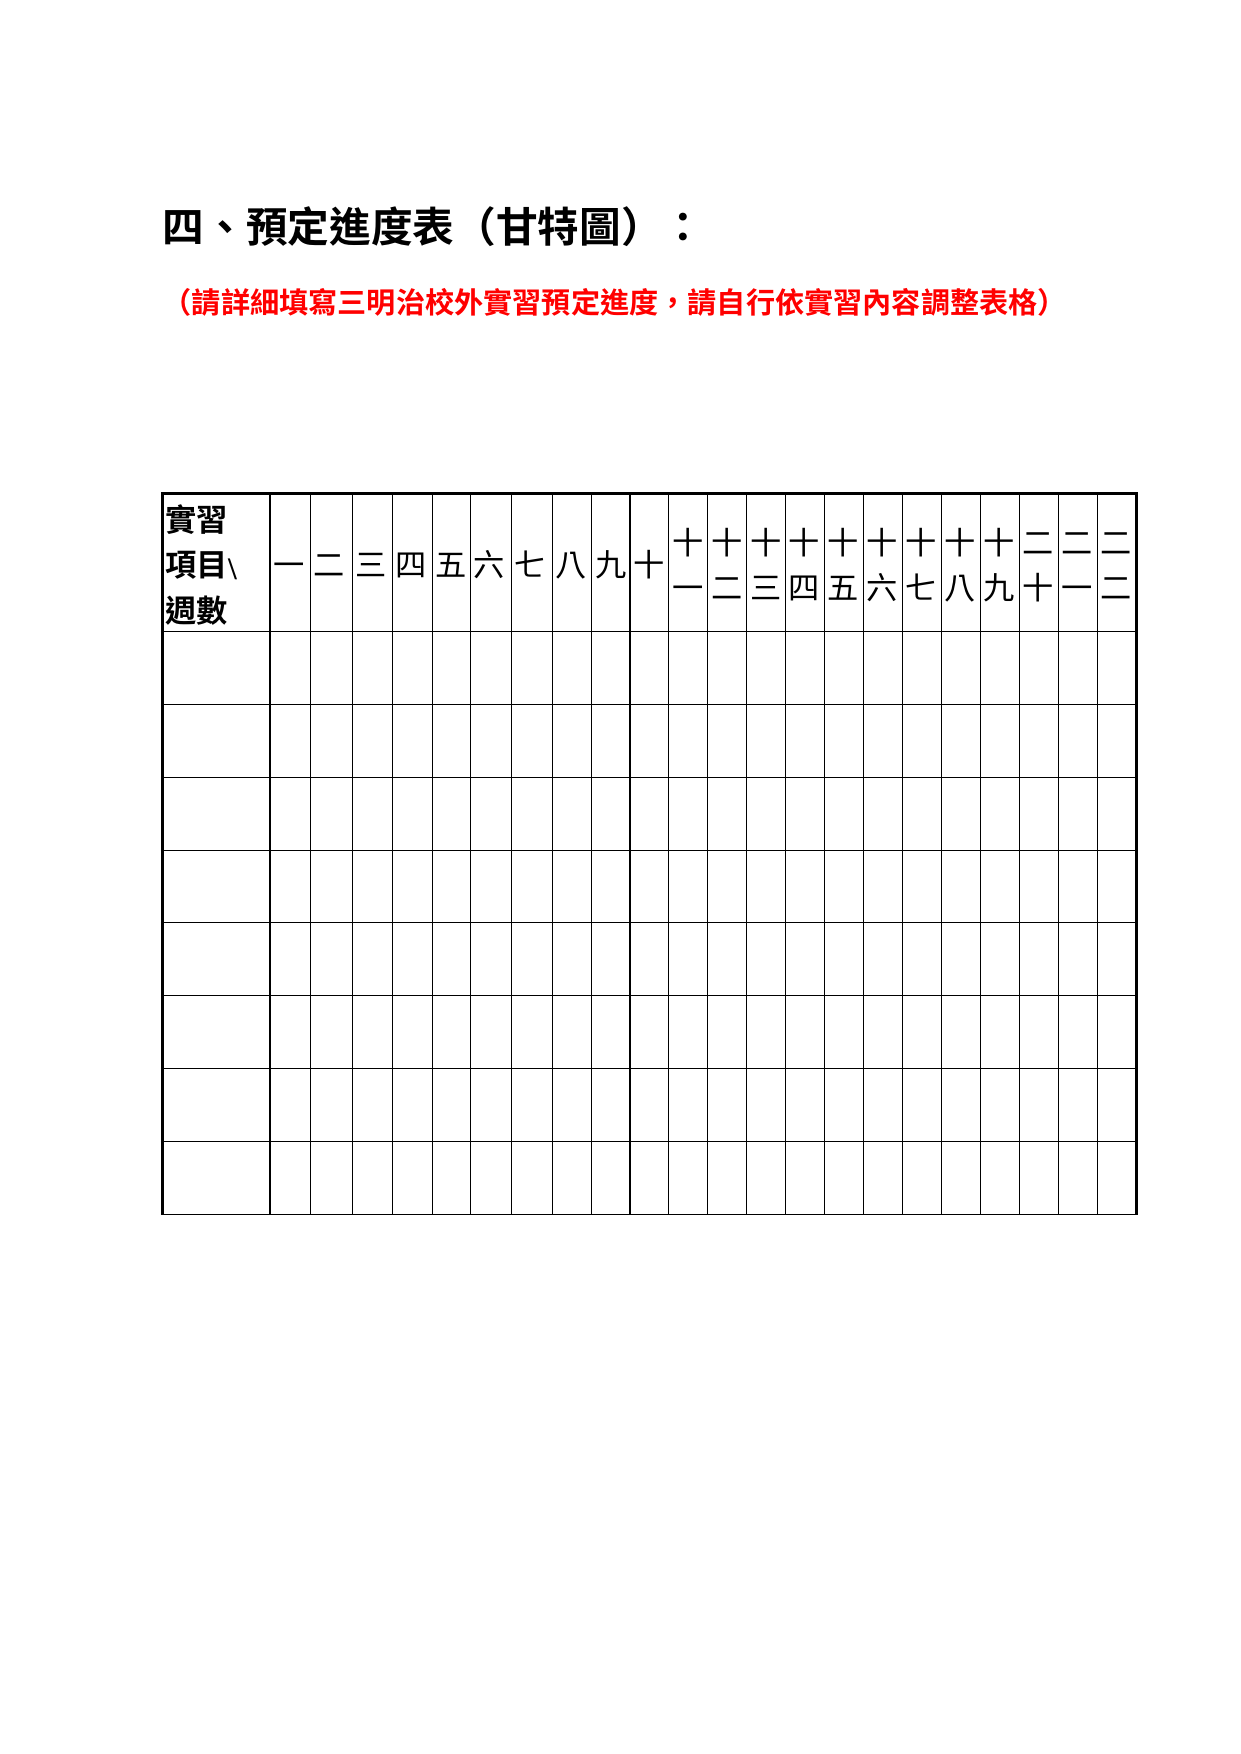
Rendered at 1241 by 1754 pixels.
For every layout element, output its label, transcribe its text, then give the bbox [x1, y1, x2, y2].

table_header 二二 [1098, 495, 1135, 631]
table_cell [747, 632, 785, 704]
table_cell [311, 778, 352, 849]
table_cell [433, 923, 470, 995]
table_cell [471, 923, 511, 995]
table_cell [393, 705, 432, 777]
table_header 實習項目\週數 [164, 495, 269, 631]
table_cell [942, 1069, 980, 1141]
table_header 一 [271, 495, 310, 631]
table_cell [631, 1069, 668, 1141]
table_cell [512, 778, 552, 849]
table_cell [311, 923, 352, 995]
table_cell [433, 851, 470, 922]
table_cell [471, 778, 511, 849]
table_cell [747, 1142, 785, 1213]
table_cell [271, 1142, 310, 1213]
table_header 三 [353, 495, 392, 631]
table_cell [471, 996, 511, 1068]
table_cell [353, 1069, 392, 1141]
table_cell [1020, 851, 1058, 922]
table_cell [164, 1069, 269, 1141]
table_header 五 [433, 495, 470, 631]
table_cell [786, 778, 824, 849]
table_cell [786, 1069, 824, 1141]
table_cell [747, 923, 785, 995]
table_cell [553, 1069, 591, 1141]
table_cell [393, 923, 432, 995]
table_cell [1059, 923, 1097, 995]
table_cell [864, 705, 902, 777]
table_cell [942, 705, 980, 777]
table_header 七 [512, 495, 552, 631]
table_cell [311, 996, 352, 1068]
table_cell [512, 632, 552, 704]
table_cell [903, 705, 941, 777]
table_cell [981, 632, 1019, 704]
table_header 四 [393, 495, 432, 631]
table_header 十六 [864, 495, 902, 631]
table_cell [864, 778, 902, 849]
table_header 十七 [903, 495, 941, 631]
table_cell [592, 996, 629, 1068]
table_cell [1020, 632, 1058, 704]
table_cell [553, 996, 591, 1068]
table_cell [353, 632, 392, 704]
table_cell [393, 996, 432, 1068]
table_cell [1059, 778, 1097, 849]
table_cell [1059, 851, 1097, 922]
table_cell [1020, 705, 1058, 777]
table_cell [471, 851, 511, 922]
table_cell [1059, 1069, 1097, 1141]
table_cell [164, 1142, 269, 1213]
table_cell [825, 996, 863, 1068]
table_cell [353, 705, 392, 777]
table_cell [903, 1142, 941, 1213]
table_cell [271, 923, 310, 995]
table_cell [786, 851, 824, 922]
table_cell [512, 1142, 552, 1213]
table_header 十八 [942, 495, 980, 631]
table_cell [981, 851, 1019, 922]
table_cell [786, 1142, 824, 1213]
table_cell [271, 778, 310, 849]
table_cell [471, 1142, 511, 1213]
text （請詳細填寫三明治校外實習預定進度，請自行依實習內容調整表格） [162, 280, 1084, 322]
table_cell [1059, 632, 1097, 704]
table_header 六 [471, 495, 511, 631]
table_cell [471, 1069, 511, 1141]
table_cell [353, 778, 392, 849]
text 四、預定進度表（甘特圖）： [162, 164, 1084, 255]
table_cell [311, 632, 352, 704]
table_cell [164, 923, 269, 995]
table_cell [631, 1142, 668, 1213]
table_cell [708, 1069, 746, 1141]
table_cell [708, 923, 746, 995]
table_cell [942, 996, 980, 1068]
table_cell [631, 632, 668, 704]
table_cell [1059, 996, 1097, 1068]
table_header 八 [553, 495, 591, 631]
table_cell [825, 705, 863, 777]
table_cell [311, 1142, 352, 1213]
table_cell [592, 632, 629, 704]
table_cell [747, 705, 785, 777]
table_header 二十 [1020, 495, 1058, 631]
table_cell [942, 851, 980, 922]
table_cell [271, 1069, 310, 1141]
table_cell [669, 705, 707, 777]
table_cell [353, 923, 392, 995]
table_cell [981, 778, 1019, 849]
table_cell [864, 632, 902, 704]
table_cell [669, 778, 707, 849]
table_cell [903, 778, 941, 849]
table_cell [981, 705, 1019, 777]
table_cell [747, 996, 785, 1068]
table_cell [747, 1069, 785, 1141]
table_cell [512, 851, 552, 922]
table_cell [471, 632, 511, 704]
table_cell [981, 1069, 1019, 1141]
table_cell [903, 632, 941, 704]
table_cell [592, 851, 629, 922]
table_cell [393, 632, 432, 704]
table_header 十一 [669, 495, 707, 631]
table_cell [981, 996, 1019, 1068]
table_cell [512, 1069, 552, 1141]
table_cell [708, 851, 746, 922]
table_cell [1059, 1142, 1097, 1213]
table_cell [353, 996, 392, 1068]
table_cell [631, 996, 668, 1068]
table_cell [864, 923, 902, 995]
table_cell [393, 778, 432, 849]
table_cell [393, 1142, 432, 1213]
table_cell [903, 1069, 941, 1141]
table_header 十二 [708, 495, 746, 631]
table_cell [1098, 632, 1135, 704]
table_cell [825, 632, 863, 704]
table_cell [786, 632, 824, 704]
table_cell [669, 632, 707, 704]
table_header 九 [592, 495, 629, 631]
table_cell [1020, 1142, 1058, 1213]
table_cell [592, 923, 629, 995]
table_cell [708, 996, 746, 1068]
table_cell [631, 705, 668, 777]
table_cell [311, 851, 352, 922]
table_header 十 [631, 495, 668, 631]
table_cell [1098, 996, 1135, 1068]
table_cell [1098, 851, 1135, 922]
table_cell [164, 632, 269, 704]
table_cell [433, 1069, 470, 1141]
table_cell [631, 778, 668, 849]
table_cell [164, 778, 269, 849]
table_cell [825, 923, 863, 995]
table_cell [708, 1142, 746, 1213]
table_cell [164, 996, 269, 1068]
table_cell [553, 923, 591, 995]
table_cell [1020, 923, 1058, 995]
table_cell [903, 996, 941, 1068]
table_cell [1020, 1069, 1058, 1141]
table_cell [393, 851, 432, 922]
table_cell [786, 923, 824, 995]
table_cell [433, 1142, 470, 1213]
table_cell [433, 705, 470, 777]
table_cell [1098, 1069, 1135, 1141]
table_cell [825, 851, 863, 922]
table_cell [512, 705, 552, 777]
table_cell [825, 778, 863, 849]
table_cell [708, 705, 746, 777]
table_cell [164, 705, 269, 777]
table_cell [271, 632, 310, 704]
table_cell [1098, 1142, 1135, 1213]
table_cell [393, 1069, 432, 1141]
table_cell [553, 632, 591, 704]
table_header 二 [311, 495, 352, 631]
table_cell [669, 996, 707, 1068]
table_cell [433, 778, 470, 849]
table_cell [708, 778, 746, 849]
table_cell [164, 851, 269, 922]
table_cell [631, 923, 668, 995]
table_cell [271, 996, 310, 1068]
table_cell [311, 1069, 352, 1141]
table_cell [669, 923, 707, 995]
table_cell [1020, 778, 1058, 849]
table_cell [592, 1069, 629, 1141]
table_header 二一 [1059, 495, 1097, 631]
table_cell [1020, 996, 1058, 1068]
table_cell [786, 996, 824, 1068]
table_cell [942, 632, 980, 704]
table_cell [553, 778, 591, 849]
table_cell [1059, 705, 1097, 777]
table_cell [553, 1142, 591, 1213]
table_cell [747, 851, 785, 922]
table_cell [786, 705, 824, 777]
table_cell [1098, 705, 1135, 777]
table_cell [271, 705, 310, 777]
table_cell [825, 1069, 863, 1141]
table_cell [942, 923, 980, 995]
table_cell [903, 851, 941, 922]
table_cell [864, 996, 902, 1068]
table_cell [471, 705, 511, 777]
table_cell [311, 705, 352, 777]
table_cell [669, 851, 707, 922]
table_header 十九 [981, 495, 1019, 631]
table_cell [512, 996, 552, 1068]
table_cell [825, 1142, 863, 1213]
table_cell [864, 1069, 902, 1141]
table_header 十四 [786, 495, 824, 631]
table_cell [942, 778, 980, 849]
table_cell [631, 851, 668, 922]
table_cell [271, 851, 310, 922]
table_header 十五 [825, 495, 863, 631]
table_cell [669, 1142, 707, 1213]
table_cell [1098, 923, 1135, 995]
table_cell [864, 851, 902, 922]
table_cell [592, 1142, 629, 1213]
table_cell [592, 705, 629, 777]
table_cell [353, 851, 392, 922]
table_cell [1098, 778, 1135, 849]
table_cell [592, 778, 629, 849]
table_cell [942, 1142, 980, 1213]
table_cell [353, 1142, 392, 1213]
table_cell [708, 632, 746, 704]
table_cell [981, 1142, 1019, 1213]
table_cell [512, 923, 552, 995]
table_cell [553, 705, 591, 777]
table_cell [553, 851, 591, 922]
table_cell [747, 778, 785, 849]
table_cell [669, 1069, 707, 1141]
table_cell [864, 1142, 902, 1213]
table_cell [903, 923, 941, 995]
table_cell [981, 923, 1019, 995]
table_cell [433, 996, 470, 1068]
table_header 十三 [747, 495, 785, 631]
table_cell [433, 632, 470, 704]
